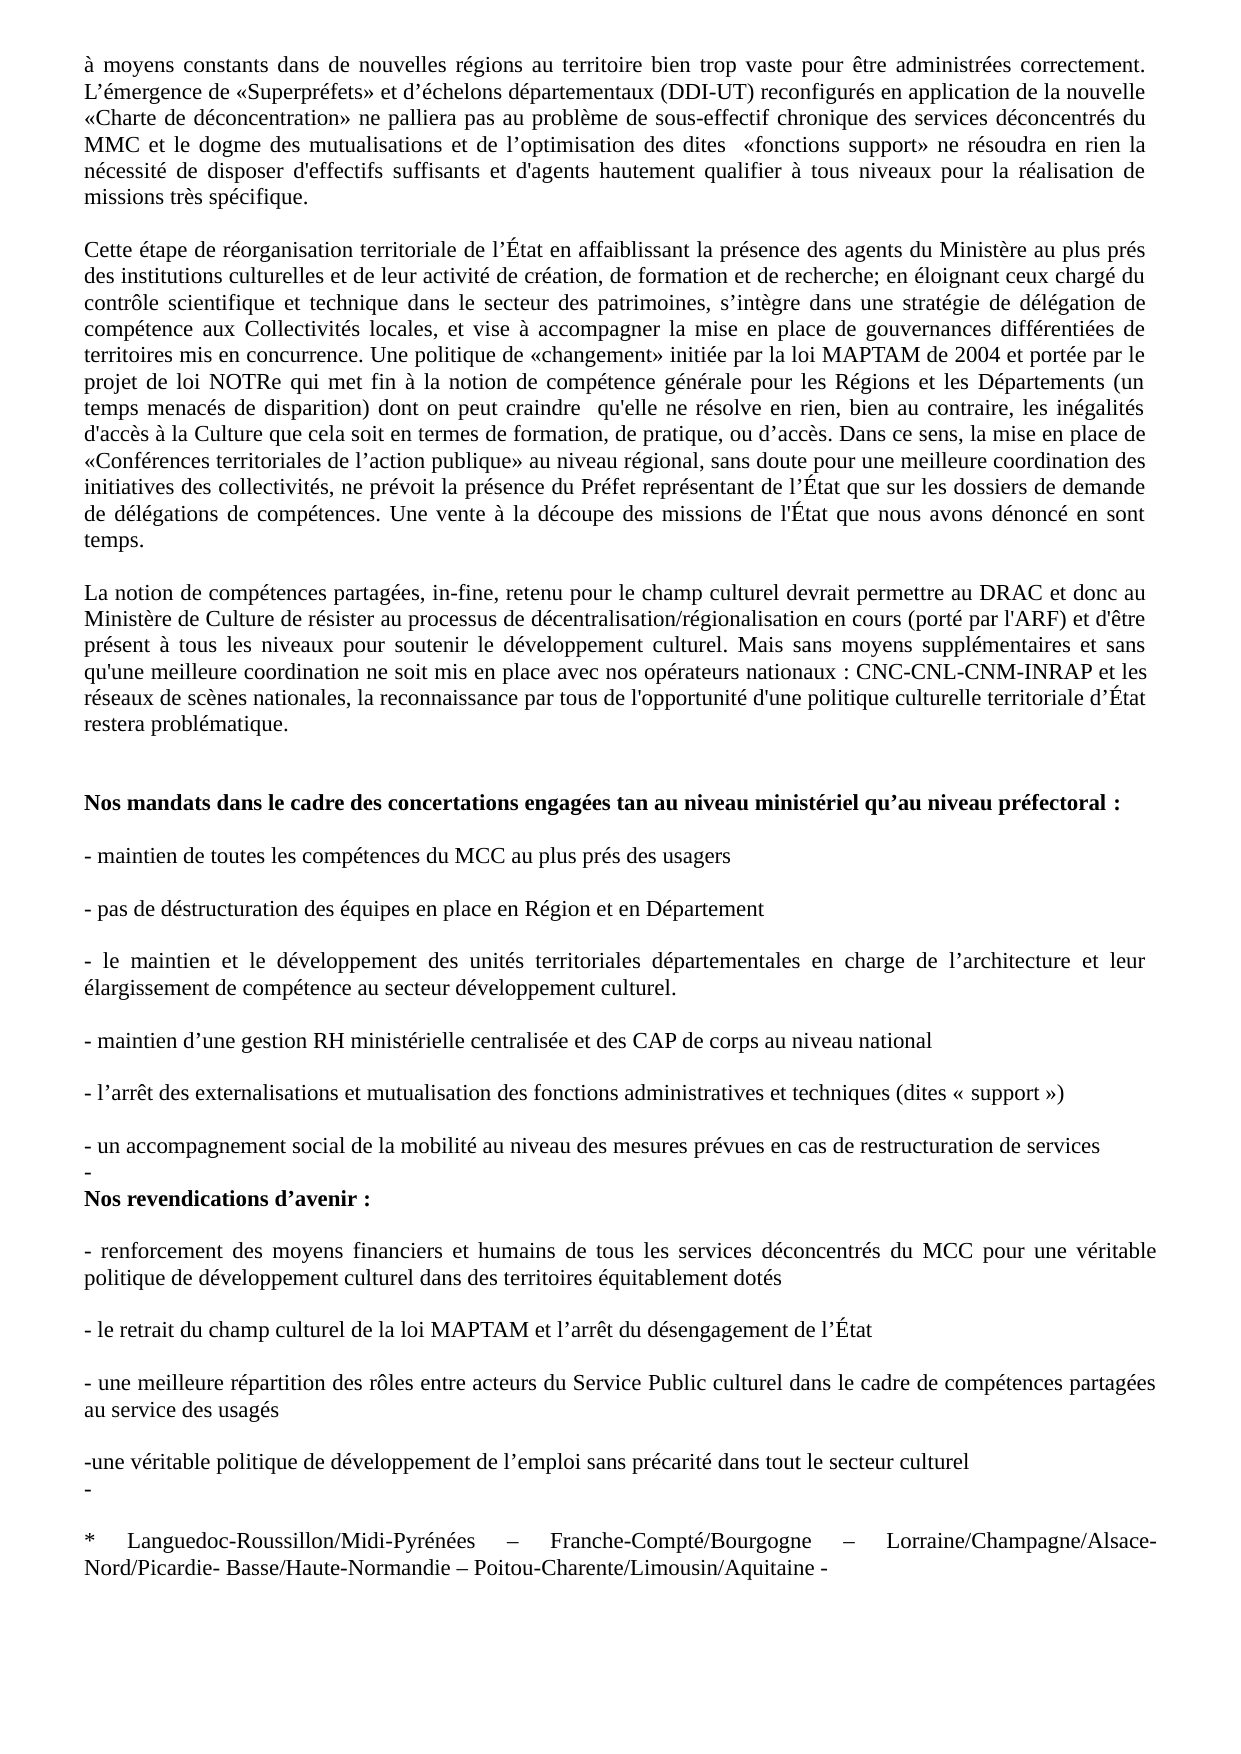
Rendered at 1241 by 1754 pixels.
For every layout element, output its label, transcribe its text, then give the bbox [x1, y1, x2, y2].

text - maintien de toutes les compétences du MCC au plus prés des usagers [84, 842, 1147, 868]
text - [84, 1475, 1158, 1501]
text - le retrait du champ culturel de la loi MAPTAM et l’arrêt du désengagement de l’État [84, 1317, 1158, 1343]
text - renforcement des moyens financiers et humains de tous les services déconcentrés du MCC pour une véritable politique de développement culturel dans des territoires équitablement dotés [84, 1237, 1158, 1290]
text Nos revendications d’avenir : [84, 1185, 1147, 1211]
text Nos mandats dans le cadre des concertations engagées tan au niveau ministériel qu’au niveau préfectoral : [84, 789, 1147, 816]
text - le maintien et le développement des unités territoriales départementales en charge de l’architecture et leur élargissement de compétence au secteur développement culturel. [84, 948, 1147, 1000]
text La notion de compétences partagées, in-fine, retenu pour le champ culturel devrait permettre au DRAC et donc au Ministère de Culture de résister au processus de décentralisation/régionalisation en cours (porté par l'ARF) et d'être présent à tous les niveaux pour soutenir le développement culturel. Mais sans moyens supplémentaires et sans qu'une meilleure coordination ne soit mis en place avec nos opérateurs nationaux : CNC-CNL-CNM-INRAP et les réseaux de scènes nationales, la reconnaissance par tous de l'opportunité d'une politique culturelle territoriale d’État restera problématique. [84, 579, 1147, 737]
text Cette étape de réorganisation territoriale de l’État en affaiblissant la présence des agents du Ministère au plus prés des institutions culturelles et de leur activité de création, de formation et de recherche; en éloignant ceux chargé du contrôle scientifique et technique dans le secteur des patrimoines, s’intègre dans une stratégie de délégation de compétence aux Collectivités locales, et vise à accompagner la mise en place de gouvernances différentiées de territoires mis en concurrence. Une politique de «changement» initiée par la loi MAPTAM de 2004 et portée par le projet de loi NOTRe qui met fin à la notion de compétence générale pour les Régions et les Départements (un temps menacés de disparition) dont on peut craindre qu'elle ne résolve en rien, bien au contraire, les inégalités d'accès à la Culture que cela soit en termes de formation, de pratique, ou d’accès. Dans ce sens, la mise en place de «Conférences territoriales de l’action publique» au niveau régional, sans doute pour une meilleure coordination des initiatives des collectivités, ne prévoit la présence du Préfet représentant de l’État que sur les dossiers de demande de délégations de compétences. Une vente à la découpe des missions de l'État que nous avons dénoncé en sont temps. [84, 236, 1147, 552]
text - maintien d’une gestion RH ministérielle centralisée et des CAP de corps au niveau national [84, 1027, 1147, 1053]
text - pas de déstructuration des équipes en place en Région et en Département [84, 895, 1147, 921]
text - l’arrêt des externalisations et mutualisation des fonctions administratives et techniques (dites « support ») [84, 1079, 1147, 1106]
text à moyens constants dans de nouvelles régions au territoire bien trop vaste pour être administrées correctement. L’émergence de «Superpréfets» et d’échelons départementaux (DDI-UT) reconfigurés en application de la nouvelle «Charte de déconcentration» ne palliera pas au problème de sous-effectif chronique des services déconcentrés du MMC et le dogme des mutualisations et de l’optimisation des dites «fonctions support» ne résoudra en rien la nécessité de disposer d'effectifs suffisants et d'agents hautement qualifier à tous niveaux pour la réalisation de missions très spécifique. [84, 52, 1147, 210]
text -une véritable politique de développement de l’emploi sans précarité dans tout le secteur culturel [84, 1448, 1158, 1475]
text - [84, 1158, 1147, 1185]
text - un accompagnement social de la mobilité au niveau des mesures prévues en cas de restructuration de services [84, 1132, 1147, 1158]
text * Languedoc-Roussillon/Midi-Pyrénées – Franche-Compté/Bourgogne – Lorraine/Champagne/Alsace- Nord/Picardie- Basse/Haute-Normandie – Poitou-Charente/Limousin/Aquitaine - [84, 1527, 1158, 1580]
text - une meilleure répartition des rôles entre acteurs du Service Public culturel dans le cadre de compétences partagées au service des usagés [84, 1369, 1158, 1422]
